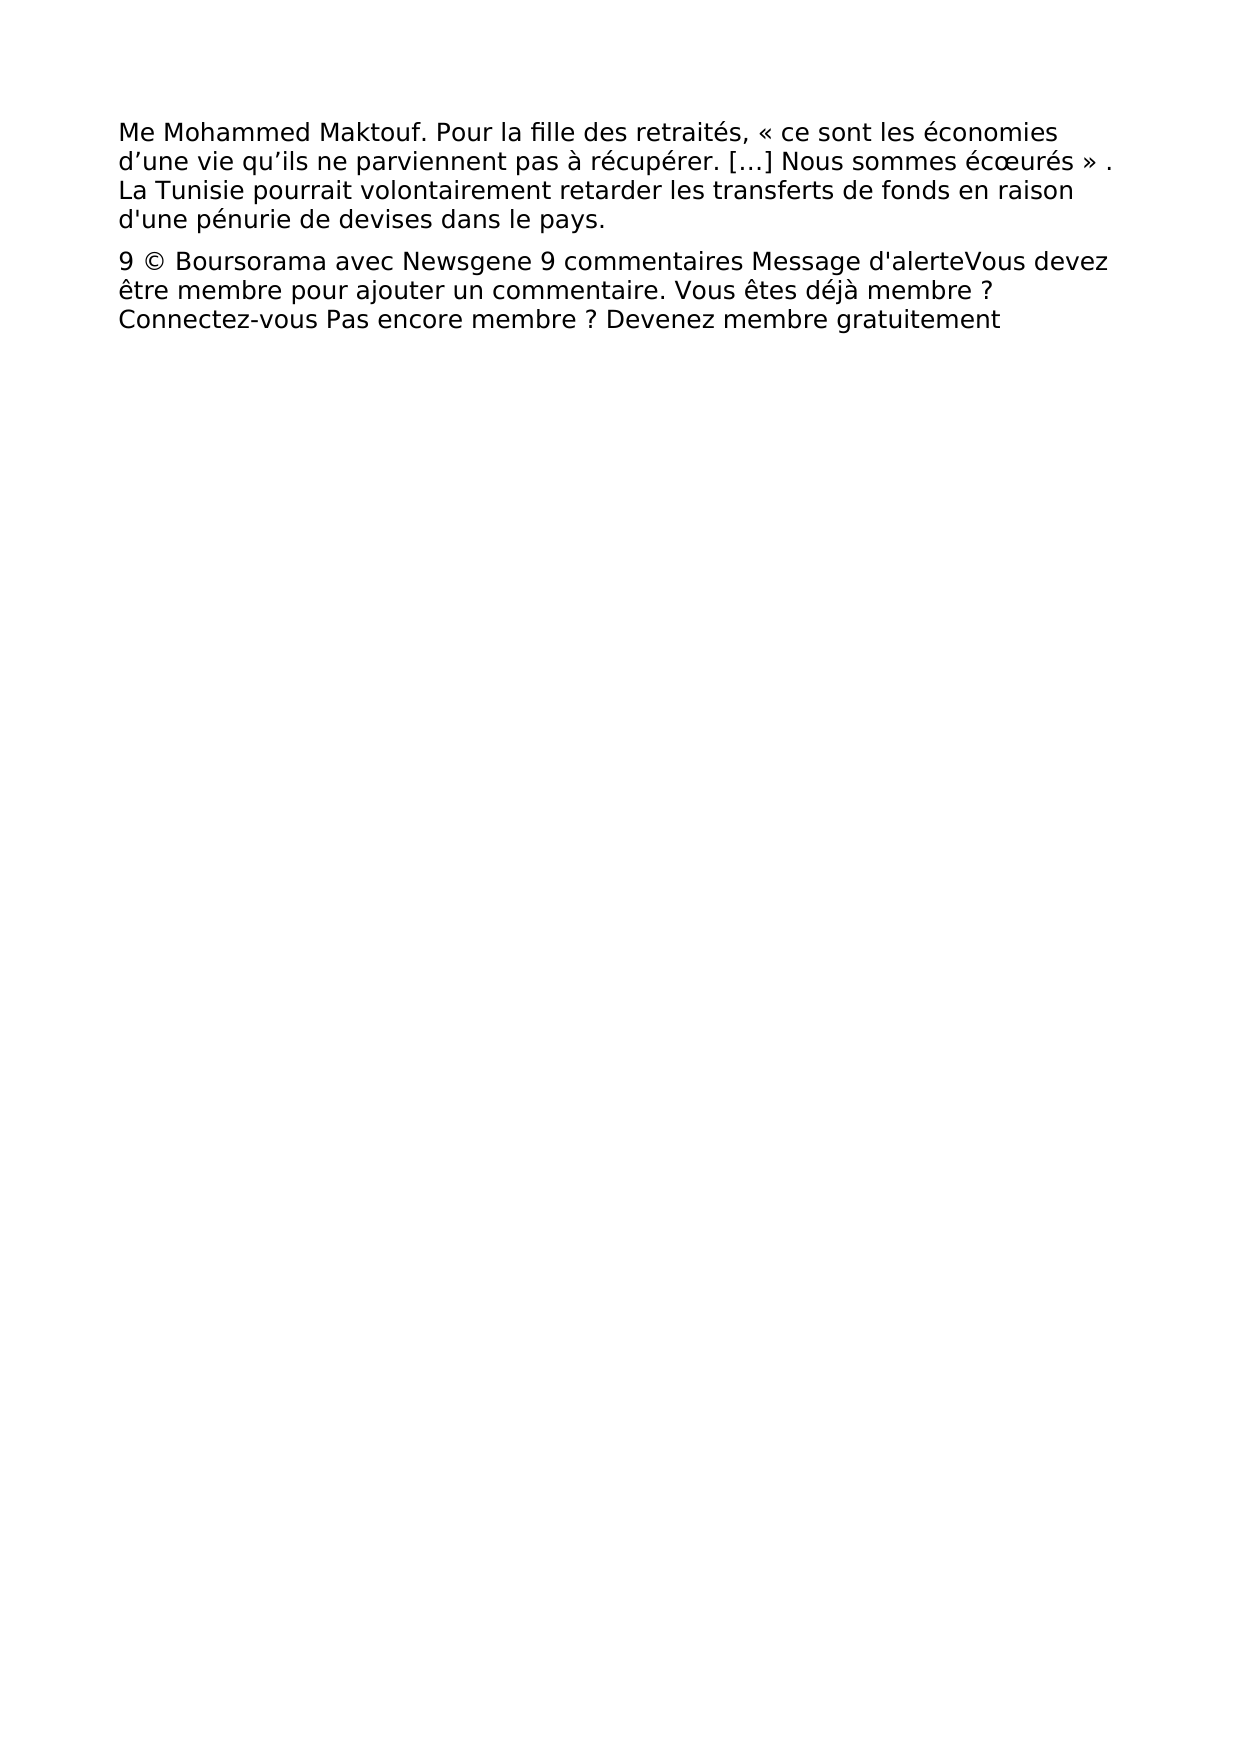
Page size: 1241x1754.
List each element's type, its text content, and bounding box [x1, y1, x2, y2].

text 9 © Boursorama avec Newsgene 9 commentaires Message d'alerteVous devez être membre pour ajouter un commentaire. Vous êtes déjà membre ? Connectez-vous Pas encore membre ? Devenez membre gratuitement [118, 247, 1122, 335]
text Me Mohammed Maktouf. Pour la fille des retraités, « ce sont les économies d’une vie qu’ils ne parviennent pas à récupérer. […] Nous sommes écœurés » . La Tunisie pourrait volontairement retarder les transferts de fonds en raison d'une pénurie de devises dans le pays. [118, 118, 1122, 235]
